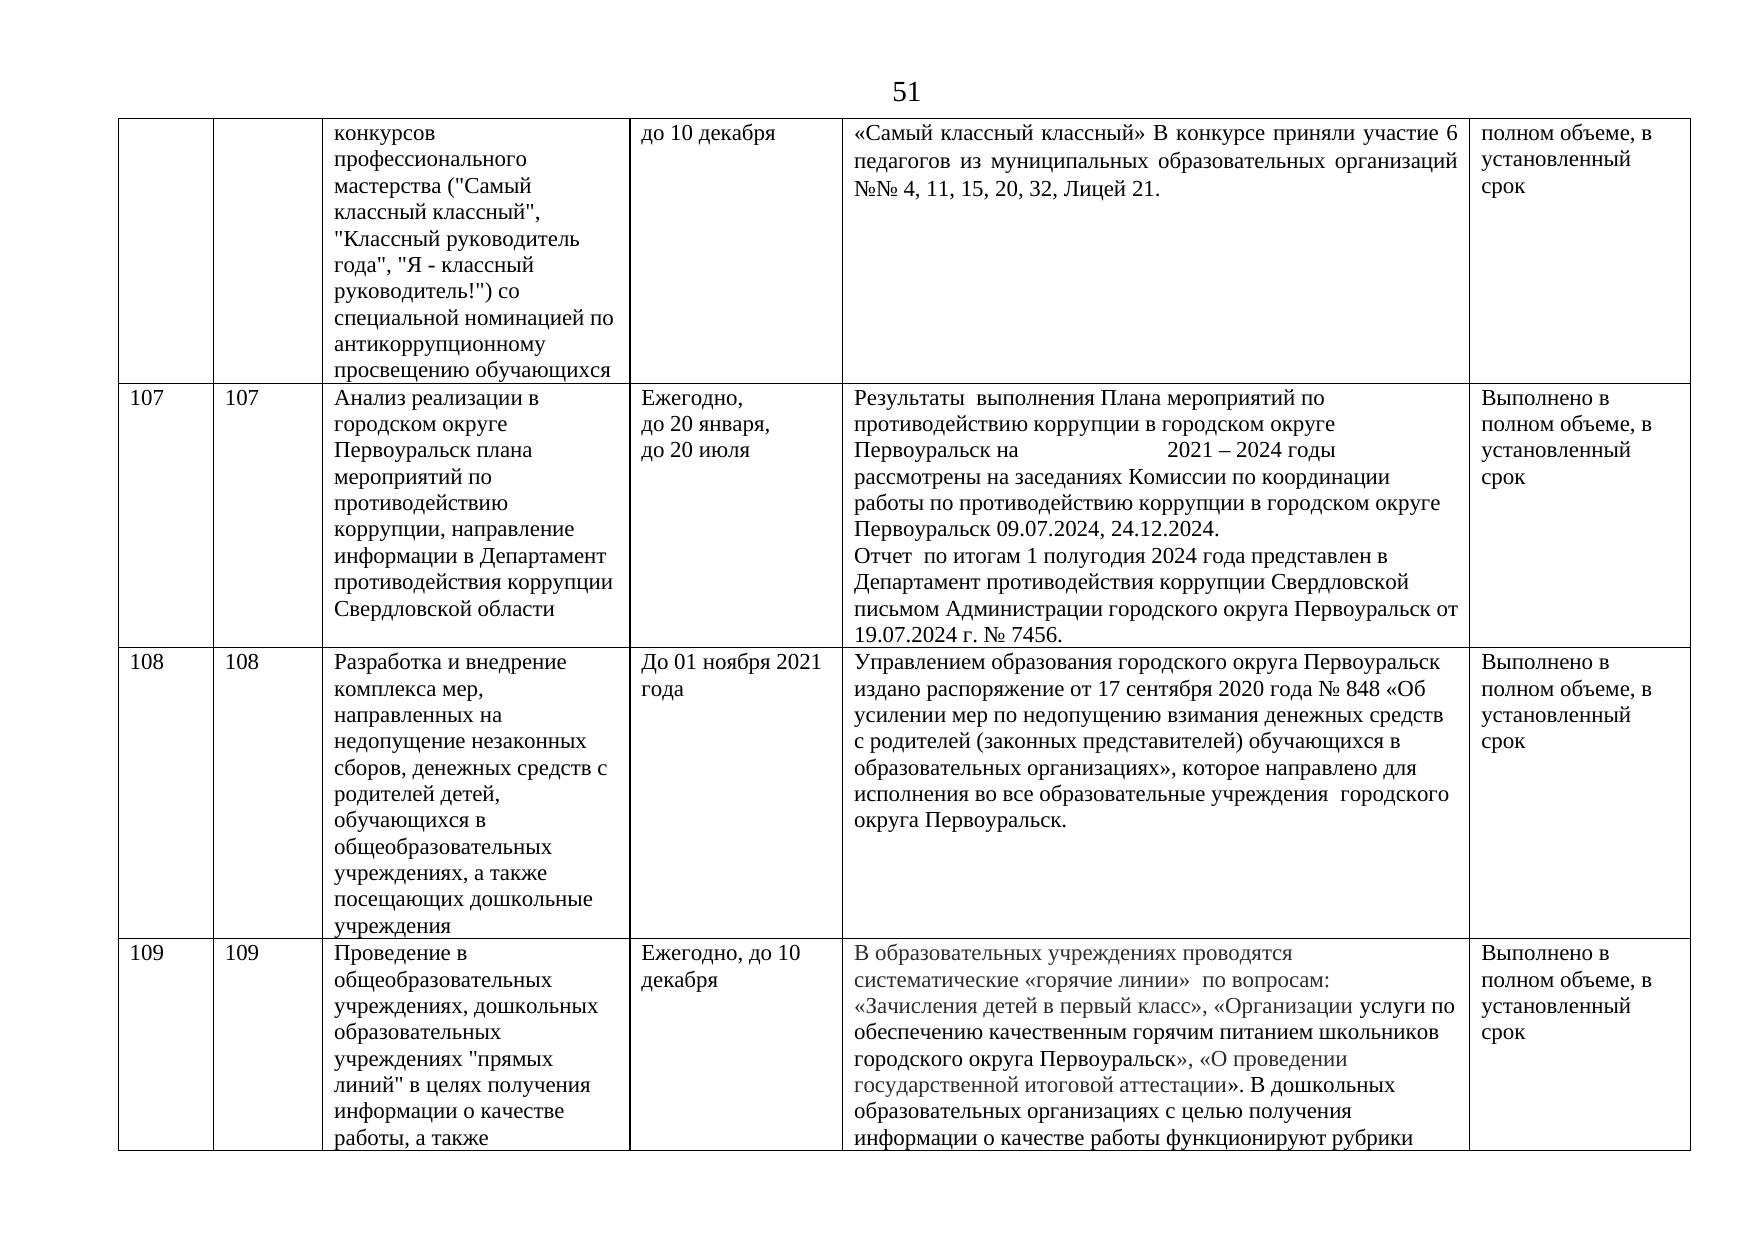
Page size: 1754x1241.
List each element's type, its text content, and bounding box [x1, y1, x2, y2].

table_cell [214, 119, 322, 383]
table_cell [1691, 647, 1696, 938]
table_cell Ежегодно, до 20 января, до 20 июля [631, 384, 842, 647]
table_cell Выполнено в полном объеме, в установленный срок [1470, 939, 1690, 1150]
table_cell 109 [119, 939, 213, 1150]
table_cell конкурсов профессионального мастерства ("Самый классный классный", "Классный руководитель года", "Я - классный руководитель!") со специальной номинацией по антикоррупционному просвещению обучающихся [323, 119, 629, 383]
table_cell Выполнено в полном объеме, в установленный срок [1470, 384, 1690, 647]
table_cell 108 [214, 648, 322, 938]
table_cell В образовательных учреждениях проводятся систематические «горячие линии» по вопросам: «Зачисления детей в первый класс», «Организации услуги по обеспечению качественным горячим питанием школьников городского округа Первоуральск», «О проведении государственной итоговой аттестации». В дошкольных образовательных организациях с целью получения информации о качестве работы функционируют рубрики [843, 939, 1469, 1150]
table_cell Выполнено в полном объеме, в установленный срок [1470, 648, 1690, 938]
table_cell 109 [214, 939, 322, 1150]
table_cell Результаты выполнения Плана мероприятий по противодействию коррупции в городском округе Первоуральск на 2021 – 2024 годы рассмотрены на заседаниях Комиссии по координации работы по противодействию коррупции в городском округе Первоуральск 09.07.2024, 24.12.2024. Отчет по итогам 1 полугодия 2024 года представлен в Департамент противодействия коррупции Свердловской письмом Администрации городского округа Первоуральск от 19.07.2024 г. № 7456. [843, 384, 1469, 647]
table_cell До 01 ноября 2021 года [631, 648, 842, 938]
table_cell полном объеме, в установленный срок [1470, 119, 1690, 383]
table_cell Ежегодно, до 10 декабря [631, 939, 842, 1150]
table_cell [1691, 118, 1696, 383]
table_cell Анализ реализации в городском округе Первоуральск плана мероприятий по противодействию коррупции, направление информации в Департамент противодействия коррупции Свердловской области [323, 384, 629, 647]
table_cell 107 [119, 384, 213, 647]
table_cell «Самый классный классный» В конкурсе приняли участие 6 педагогов из муниципальных образовательных организаций №№ 4, 11, 15, 20, 32, Лицей 21. [843, 119, 1469, 383]
table_cell Проведение в общеобразовательных учреждениях, дошкольных образовательных учреждениях "прямых линий" в целях получения информации о качестве работы, а также [323, 939, 629, 1150]
table_cell [1691, 938, 1696, 1150]
table_cell Управлением образования городского округа Первоуральск издано распоряжение от 17 сентября 2020 года № 848 «Об усилении мер по недопущению взимания денежных средств с родителей (законных представителей) обучающихся в образовательных организациях», которое направлено для исполнения во все образовательные учреждения городского округа Первоуральск. [843, 648, 1469, 938]
table_cell [119, 119, 213, 383]
table_cell Разработка и внедрение комплекса мер, направленных на недопущение незаконных сборов, денежных средств с родителей детей, обучающихся в общеобразовательных учреждениях, а также посещающих дошкольные учреждения [323, 648, 629, 938]
table_cell 107 [214, 384, 322, 647]
table_cell 108 [119, 648, 213, 938]
table_cell [1691, 383, 1696, 647]
table_cell до 10 декабря [631, 119, 842, 383]
